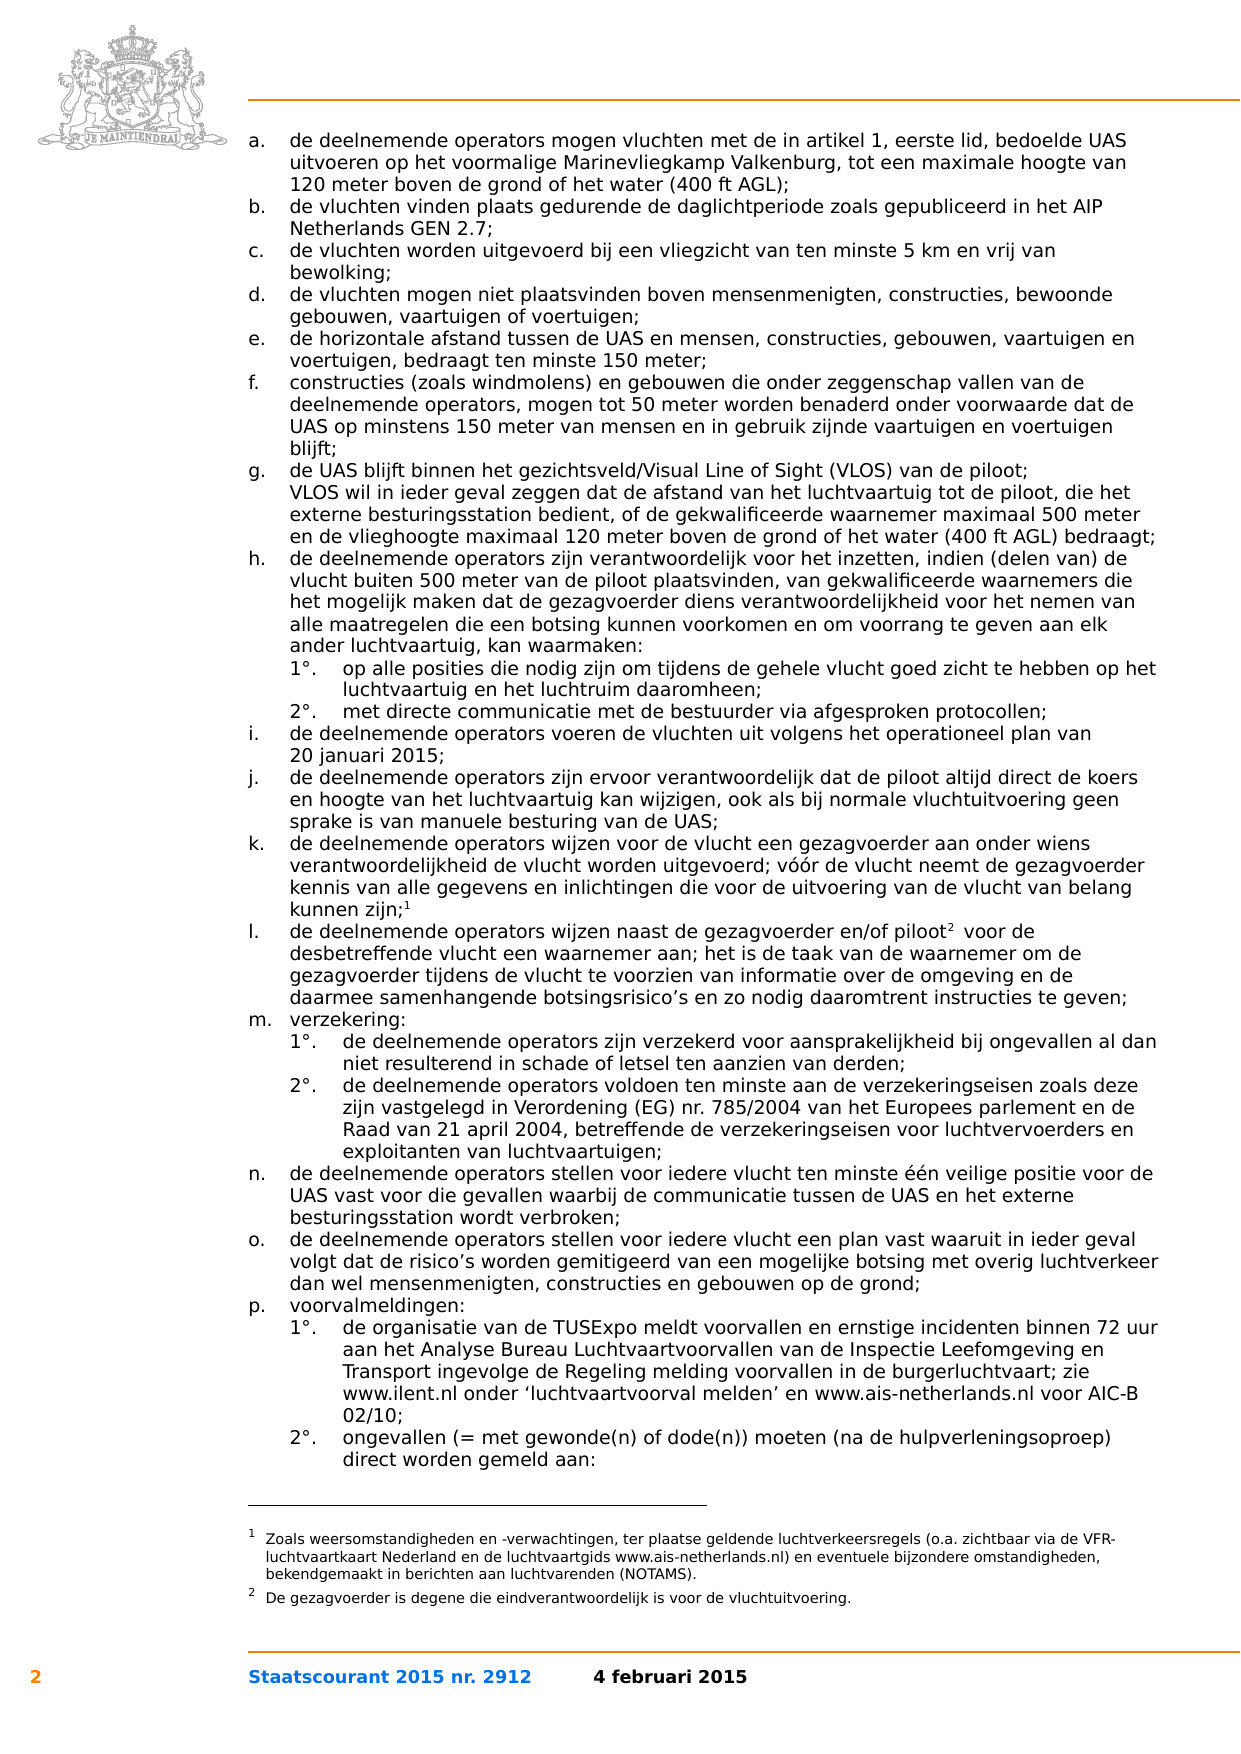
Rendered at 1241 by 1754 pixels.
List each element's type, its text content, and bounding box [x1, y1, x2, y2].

text VLOS wil in ieder geval zeggen dat de afstand van het luchtvaartuig tot de piloot, die het externe besturingsstation bedient, of de gekwalificeerde waarnemer maximaal 500 meter en de vlieghoogte maximaal 120 meter boven de grond of het water (400 ft AGL) bedraagt; [289, 482, 1163, 547]
text 1°. de organisatie van de TUSExpo meldt voorvallen en ernstige incidenten binnen 72 uur aan het Analyse Bureau Luchtvaartvoorvallen van de Inspectie Leefomgeving en Transport ingevolge de Regeling melding voorvallen in de burgerluchtvaart; zie www.ilent.nl onder ‘luchtvaartvoorval melden’ en www.ais-netherlands.nl voor AIC-B 02/10; [289, 1317, 1163, 1427]
text a. de deelnemende operators mogen vluchten met de in artikel 1, eerste lid, bedoelde UAS uitvoeren op het voormalige Marinevliegkamp Valkenburg, tot een maximale hoogte van 120 meter boven de grond of het water (400 ft AGL); [248, 130, 1163, 196]
text g. de UAS blijft binnen het gezichtsveld/Visual Line of Sight (VLOS) van de piloot; [248, 459, 1163, 482]
text f. constructies (zoals windmolens) en gebouwen die onder zeggenschap vallen van de deelnemende operators, mogen tot 50 meter worden benaderd onder voorwaarde dat de UAS op minstens 150 meter van mensen en in gebruik zijnde vaartuigen en voertuigen blijft; [248, 372, 1163, 459]
text l. de deelnemende operators wijzen naast de gezagvoerder en/of piloot voor de desbetreffende vlucht een waarnemer aan; het is de taak van de waarnemer om de gezagvoerder tijdens de vlucht te voorzien van informatie over de omgeving en de daarmee samenhangende botsingsrisico’s en zo nodig daaromtrent instructies te geven; [248, 921, 1163, 1009]
text 2°. met directe communicatie met de bestuurder via afgesproken protocollen; [289, 701, 1163, 723]
text o. de deelnemende operators stellen voor iedere vlucht een plan vast waaruit in ieder geval volgt dat de risico’s worden gemitigeerd van een mogelijke botsing met overig luchtverkeer dan wel mensenmenigten, constructies en gebouwen op de grond; [248, 1229, 1163, 1295]
text n. de deelnemende operators stellen voor iedere vlucht ten minste één veilige positie voor de UAS vast voor die gevallen waarbij de communicatie tussen de UAS en het externe besturingsstation wordt verbroken; [248, 1163, 1163, 1229]
text e. de horizontale afstand tussen de UAS en mensen, constructies, gebouwen, vaartuigen en voertuigen, bedraagt ten minste 150 meter; [248, 328, 1163, 372]
text Zoals weersomstandigheden en -verwachtingen, ter plaatse geldende luchtverkeersregels (o.a. zichtbaar via de VFR-luchtvaartkaart Nederland en de luchtvaartgids www.ais-netherlands.nl) en eventuele bijzondere omstandigheden, bekendgemaakt in berichten aan luchtvarenden (NOTAMS). [248, 1527, 1163, 1583]
picture [38, 25, 227, 150]
text p. voorvalmeldingen: [248, 1295, 1163, 1317]
text 1°. op alle posities die nodig zijn om tijdens de gehele vlucht goed zicht te hebben op het luchtvaartuig en het luchtruim daaromheen; [289, 657, 1163, 701]
text 1°. de deelnemende operators zijn verzekerd voor aansprakelijkheid bij ongevallen al dan niet resulterend in schade of letsel ten aanzien van derden; [289, 1031, 1163, 1075]
text d. de vluchten mogen niet plaatsvinden boven mensenmenigten, constructies, bewoonde gebouwen, vaartuigen of voertuigen; [248, 284, 1163, 328]
text j. de deelnemende operators zijn ervoor verantwoordelijk dat de piloot altijd direct de koers en hoogte van het luchtvaartuig kan wijzigen, ook als bij normale vluchtuitvoering geen sprake is van manuele besturing van de UAS; [248, 767, 1163, 833]
text De gezagvoerder is degene die eindverantwoordelijk is voor de vluchtuitvoering. [248, 1586, 1163, 1608]
text h. de deelnemende operators zijn verantwoordelijk voor het inzetten, indien (delen van) de vlucht buiten 500 meter van de piloot plaatsvinden, van gekwalificeerde waarnemers die het mogelijk maken dat de gezagvoerder diens verantwoordelijkheid voor het nemen van alle maatregelen die een botsing kunnen voorkomen en om voorrang te geven aan elk ander luchtvaartuig, kan waarmaken: [248, 547, 1163, 657]
text m. verzekering: [248, 1009, 1163, 1031]
text i. de deelnemende operators voeren de vluchten uit volgens het operationeel plan van 20 januari 2015; [248, 723, 1163, 767]
text b. de vluchten vinden plaats gedurende de daglichtperiode zoals gepubliceerd in het AIP Netherlands GEN 2.7; [248, 196, 1163, 240]
text k. de deelnemende operators wijzen voor de vlucht een gezagvoerder aan onder wiens verantwoordelijkheid de vlucht worden uitgevoerd; vóór de vlucht neemt de gezagvoerder kennis van alle gegevens en inlichtingen die voor de uitvoering van de vlucht van belang kunnen zijn; [248, 833, 1163, 921]
text 2°. ongevallen (= met gewonde(n) of dode(n)) moeten (na de hulpverleningsoproep) direct worden gemeld aan: [289, 1427, 1163, 1471]
text 2°. de deelnemende operators voldoen ten minste aan de verzekeringseisen zoals deze zijn vastgelegd in Verordening (EG) nr. 785/2004 van het Europees parlement en de Raad van 21 april 2004, betreffende de verzekeringseisen voor luchtvervoerders en exploitanten van luchtvaartuigen; [289, 1075, 1163, 1163]
text c. de vluchten worden uitgevoerd bij een vliegzicht van ten minste 5 km en vrij van bewolking; [248, 240, 1163, 284]
